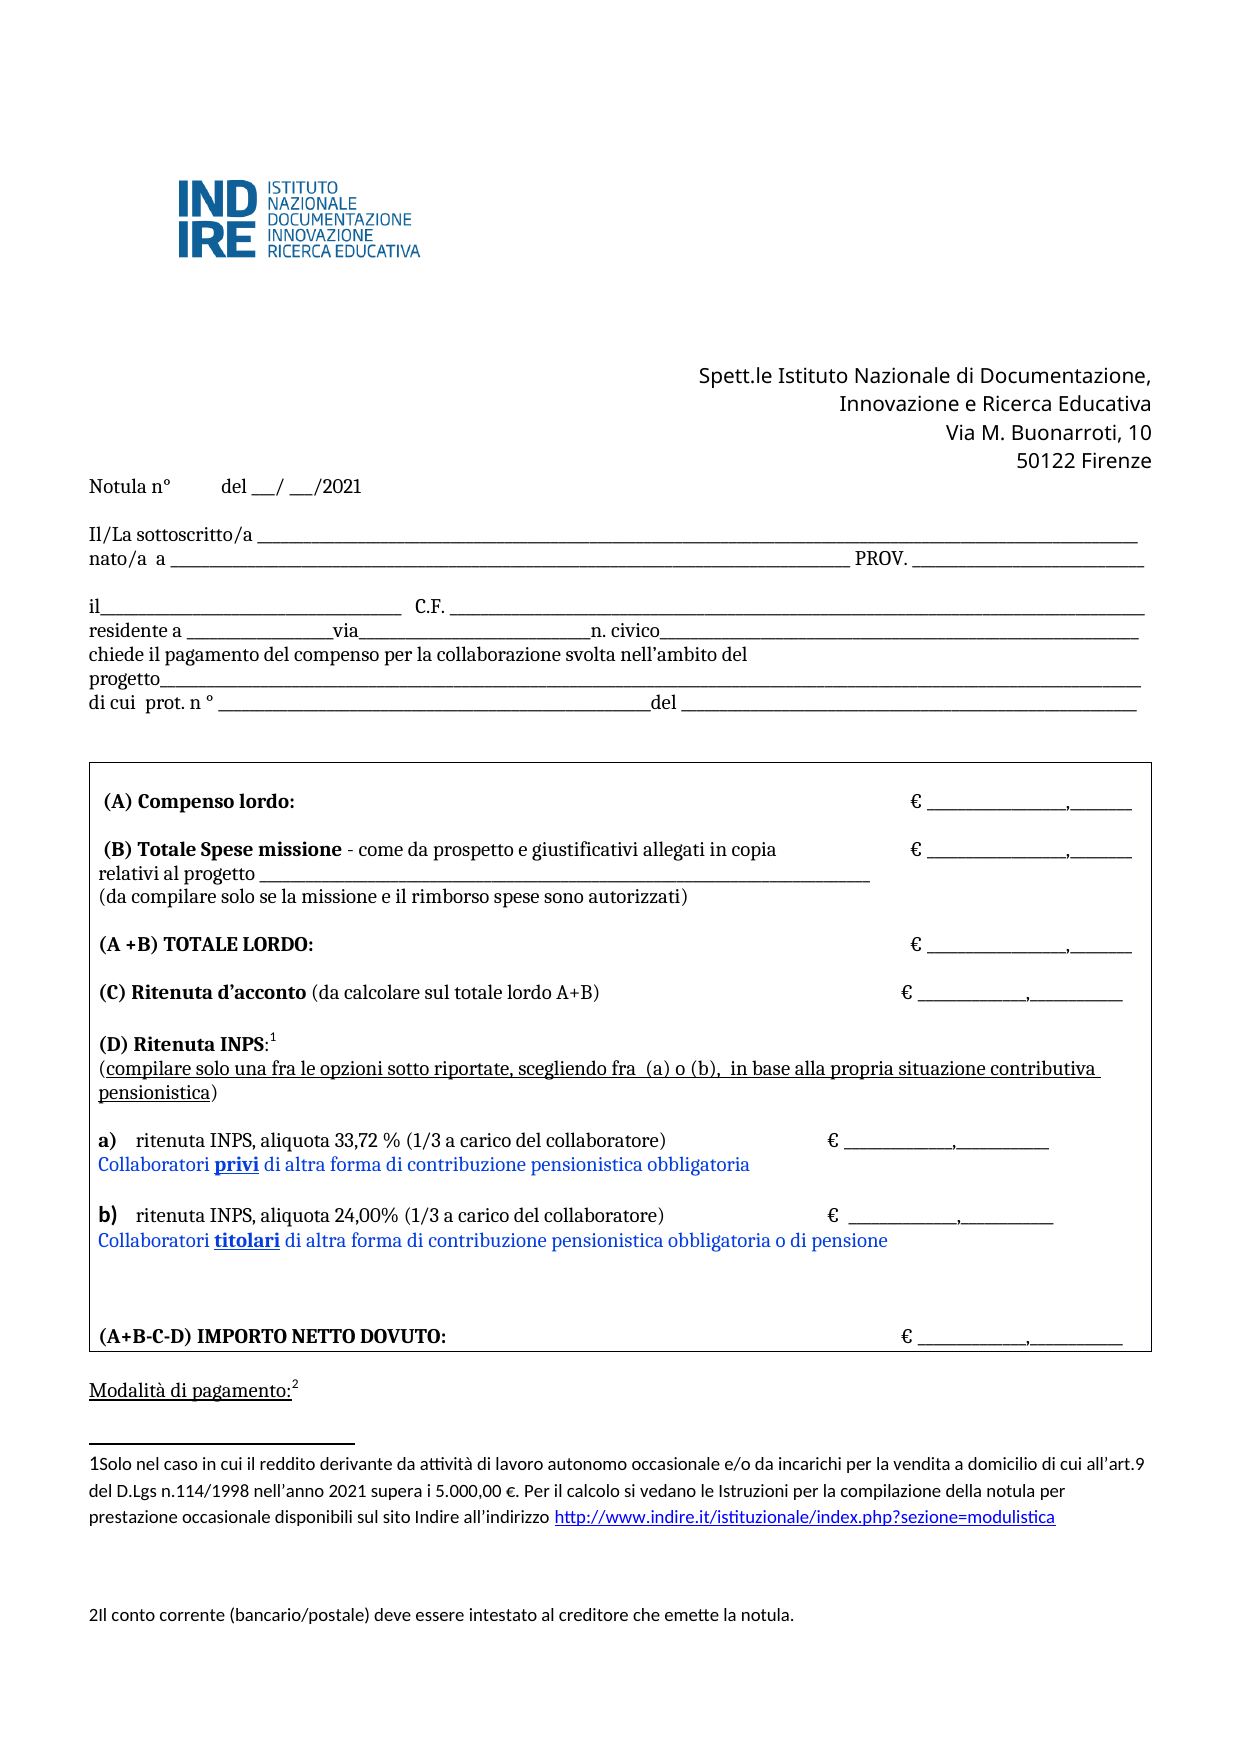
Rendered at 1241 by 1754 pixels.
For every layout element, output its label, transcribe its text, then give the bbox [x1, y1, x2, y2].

text (D) Ritenuta INPS: [90, 1026, 1151, 1054]
text (A+B-C-D) IMPORTO NETTO DOVUTO: € ______________,____________ [90, 1321, 1151, 1351]
text Notula n° del ___/ ___/2021 [89, 475, 1152, 499]
text di cui prot. n ° ________________________________________________________del ___________________________________________________________ [89, 690, 1152, 714]
list ritenuta INPS, aliquota 24,00% (1/3 a carico del collaboratore) € ______________,____________ [90, 1197, 1151, 1226]
text Solo nel caso in cui il reddito derivante da attività di lavoro autonomo occasionale e/o da incarichi per la vendita a domicilio di cui all’art.9 del D.Lgs n.114/1998 nell’anno 2021 supera i 5.000,00 €. Per il calcolo si vedano le Istruzioni per la compilazione della notula per prestazione occasionale disponibili sul sito Indire all’indirizzo http://www.indire.it/istituzionale/index.php?sezione=modulistica [89, 1450, 1152, 1528]
text Modalità di pagamento: [89, 1376, 1152, 1403]
text residente a ___________________via______________________________n. civico______________________________________________________________ [89, 618, 1152, 642]
text (compilare solo una fra le opzioni sotto riportate, scegliendo fra (a) o (b), in base alla propria situazione contributiva pensionistica) [90, 1054, 1151, 1105]
list ritenuta INPS, aliquota 33,72 % (1/3 a carico del collaboratore) € ______________,____________ [90, 1126, 1151, 1149]
text Innovazione e Ricerca Educativa [89, 389, 1152, 418]
text Il/La sottoscritto/a __________________________________________________________________________________________________________________ [89, 523, 1152, 547]
text Via M. Buonarroti, 10 [89, 418, 1152, 446]
text nato/a a ________________________________________________________________________________________ PROV. ______________________________ [89, 547, 1152, 571]
text (B) Totale Spese missione - come da prospetto e giustificativi allegati in copia € __________________,________ [90, 834, 1151, 858]
text 50122 Firenze [89, 446, 1152, 475]
text (C) Ritenuta d’acconto (da calcolare sul totale lordo A+B) € ______________,____________ [90, 978, 1151, 1005]
text Collaboratori privi di altra forma di contribuzione pensionistica obbligatoria [90, 1149, 1151, 1177]
text il_______________________________________ C.F. __________________________________________________________________________________________ [89, 594, 1152, 618]
text Collaboratori titolari di altra forma di contribuzione pensionistica obbligatoria o di pensione [90, 1226, 1151, 1253]
text Il conto corrente (bancario/postale) deve essere intestato al creditore che emette la notula. [89, 1603, 1152, 1626]
text relativi al progetto _______________________________________________________________________________ [90, 858, 1151, 882]
text chiede il pagamento del compenso per la collaborazione svolta nell’ambito del progetto_______________________________________________________________________________________________________________________________ [89, 642, 1152, 690]
text (A) Compenso lordo: € __________________,________ [90, 786, 1151, 813]
picture [0, 0, 1144, 361]
text (da compilare solo se la missione e il rimborso spese sono autorizzati) [90, 882, 1151, 909]
text (A +B) TOTALE LORDO: € __________________,________ [90, 930, 1151, 957]
text Spett.le Istituto Nazionale di Documentazione, [89, 361, 1152, 389]
